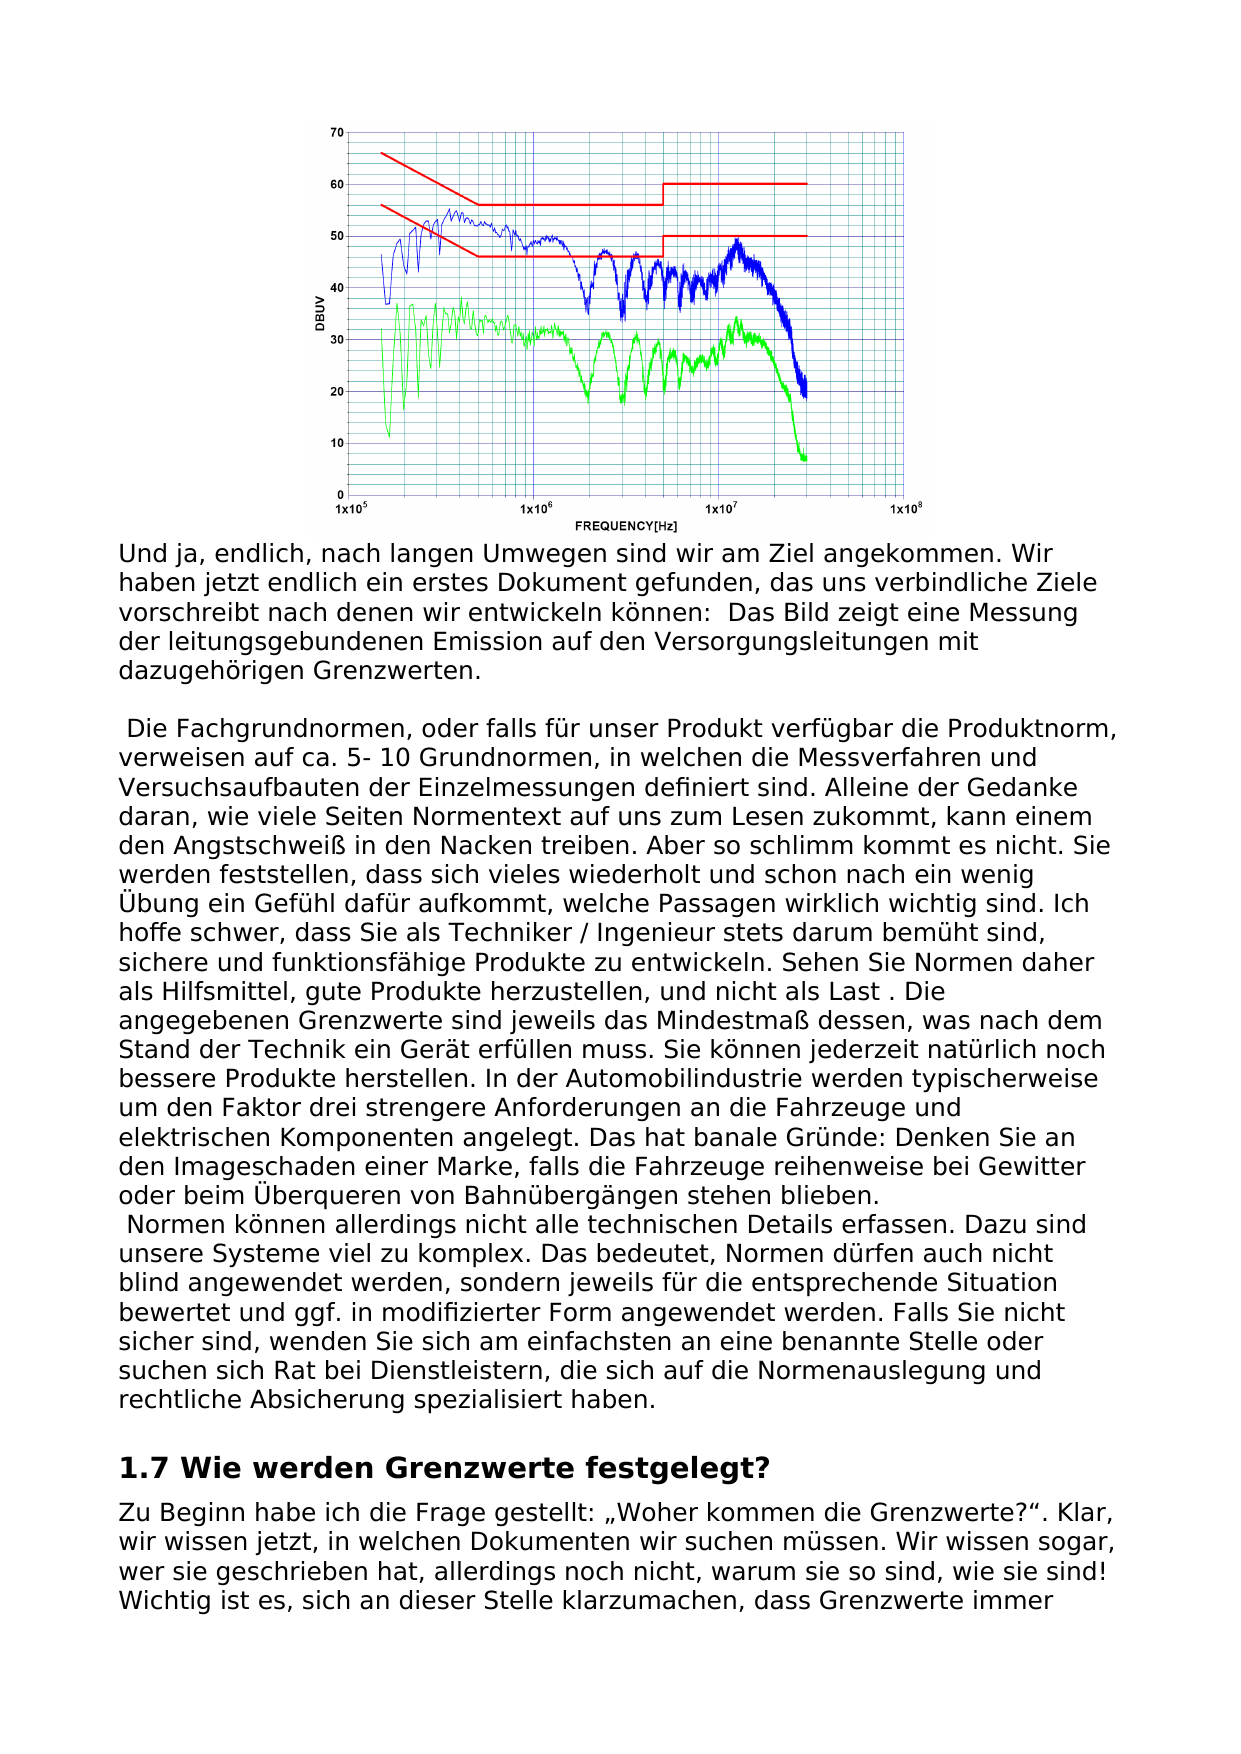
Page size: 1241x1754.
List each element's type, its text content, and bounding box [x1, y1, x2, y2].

text Und ja, endlich, nach langen Umwegen sind wir am Ziel angekommen. Wir haben jetzt endlich ein erstes Dokument gefunden, das uns verbindliche Ziele vorschreibt nach denen wir entwickeln können: Das Bild zeigt eine Messung der leitungsgebundenen Emission auf den Versorgungsleitungen mit dazugehörigen Grenzwerten. Die Fachgrundnormen, oder falls für unser Produkt verfügbar die Produktnorm, verweisen auf ca. 5- 10 Grundnormen, in welchen die Messverfahren und Versuchsaufbauten der Einzelmessungen definiert sind. Alleine der Gedanke daran, wie viele Seiten Normentext auf uns zum Lesen zukommt, kann einem den Angstschweiß in den Nacken treiben. Aber so schlimm kommt es nicht. Sie werden feststellen, dass sich vieles wiederholt und schon nach ein wenig Übung ein Gefühl dafür aufkommt, welche Passagen wirklich wichtig sind. Ich hoffe schwer, dass Sie als Techniker / Ingenieur stets darum bemüht sind, sichere und funktionsfähige Produkte zu entwickeln. Sehen Sie Normen daher als Hilfsmittel, gute Produkte herzustellen, und nicht als Last . Die angegebenen Grenzwerte sind jeweils das Mindestmaß dessen, was nach dem Stand der Technik ein Gerät erfüllen muss. Sie können jederzeit natürlich noch bessere Produkte herstellen. In der Automobilindustrie werden typischerweise um den Faktor drei strengere Anforderungen an die Fahrzeuge und elektrischen Komponenten angelegt. Das hat banale Gründe: Denken Sie an den Imageschaden einer Marke, falls die Fahrzeuge reihenweise bei Gewitter oder beim Überqueren von Bahnübergängen stehen blieben. Normen können allerdings nicht alle technischen Details erfassen. Dazu sind unsere Systeme viel zu komplex. Das bedeutet, Normen dürfen auch nicht blind angewendet werden, sondern jeweils für die entsprechende Situation bewertet und ggf. in modifizierter Form angewendet werden. Falls Sie nicht sicher sind, wenden Sie sich am einfachsten an eine benannte Stelle oder suchen sich Rat bei Dienstleistern, die sich auf die Normenauslegung und rechtliche Absicherung spezialisiert haben. [118, 118, 1122, 1414]
text Zu Beginn habe ich die Frage gestellt: „Woher kommen die Grenzwerte?“. Klar, wir wissen jetzt, in welchen Dokumenten wir suchen müssen. Wir wissen sogar, wer sie geschrieben hat, allerdings noch nicht, warum sie so sind, wie sie sind! Wichtig ist es, sich an dieser Stelle klarzumachen, dass Grenzwerte immer [118, 1498, 1122, 1615]
subtitle 1.7 Wie werden Grenzwerte festgelegt? [118, 1452, 1122, 1486]
picture [307, 118, 933, 540]
